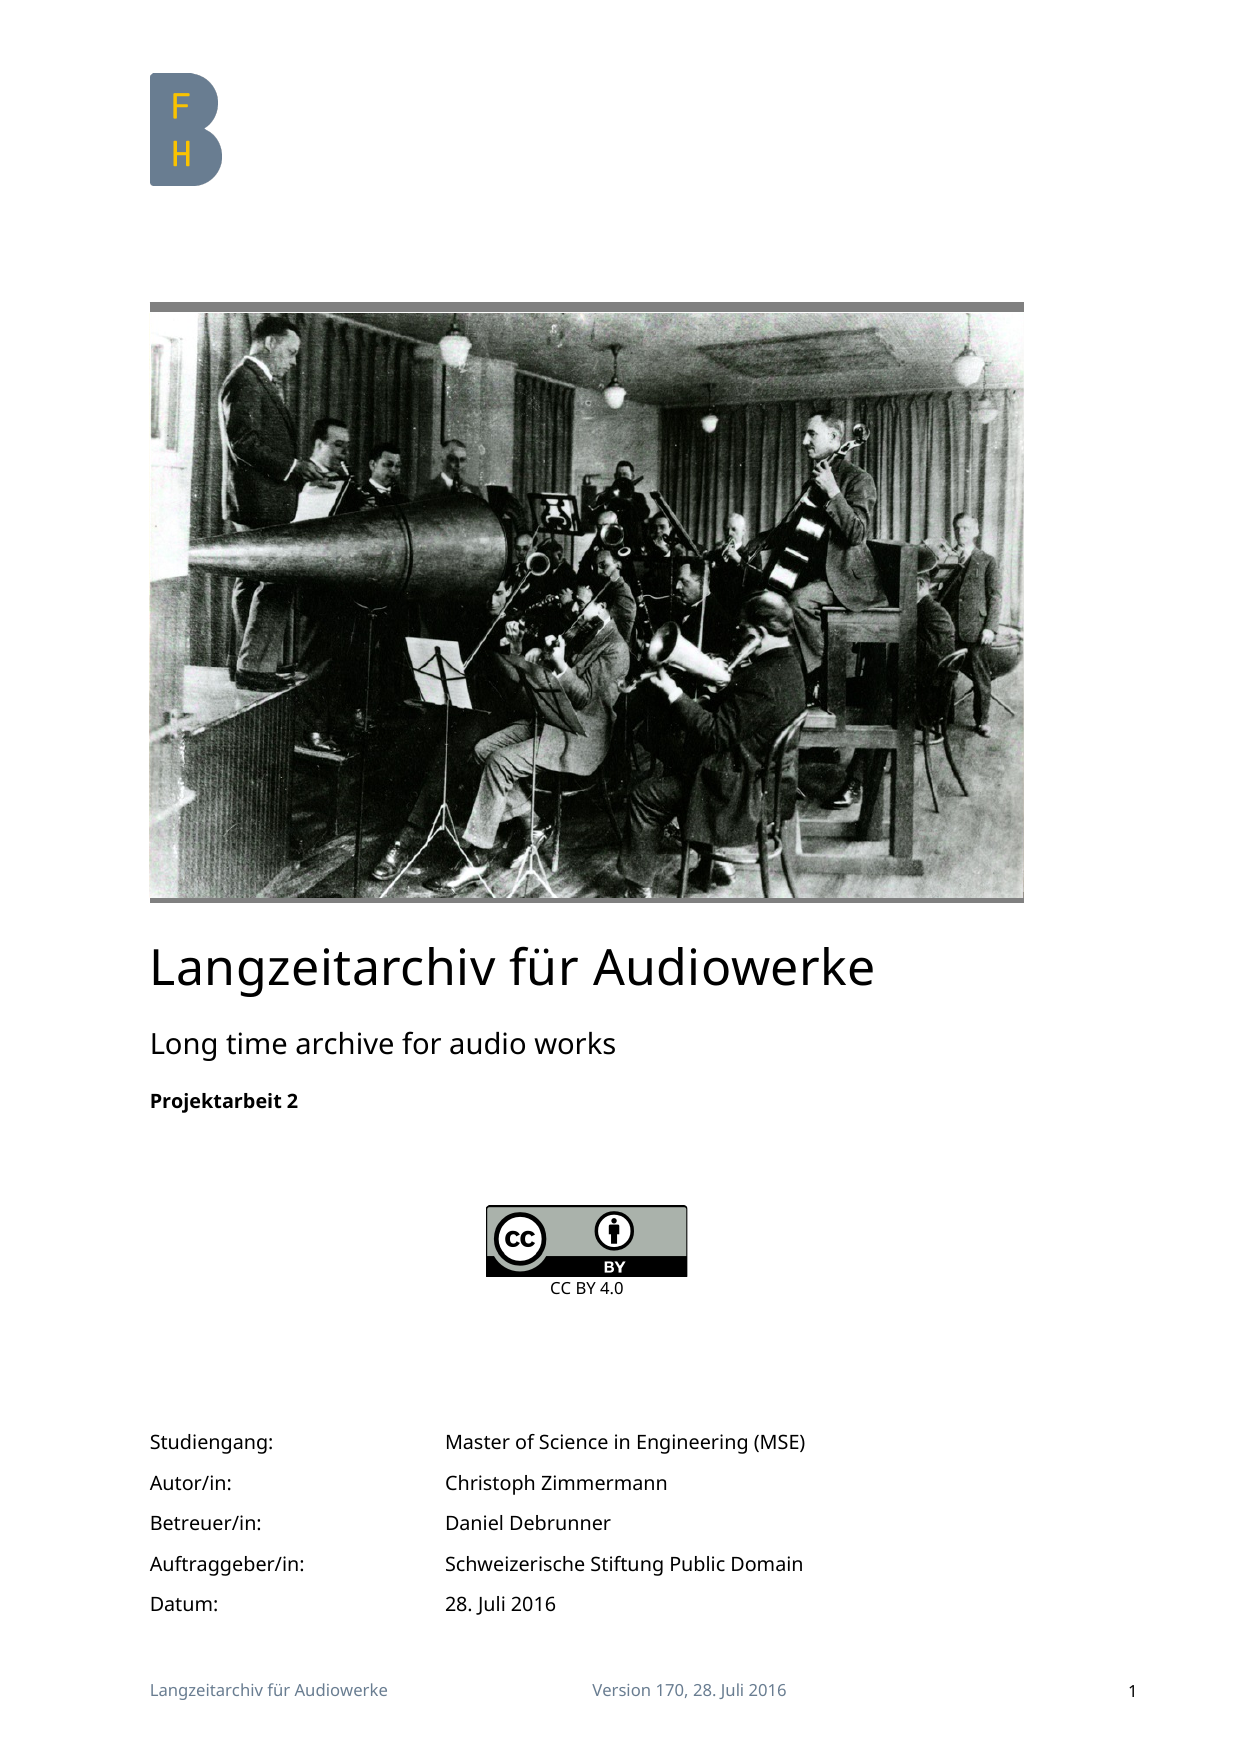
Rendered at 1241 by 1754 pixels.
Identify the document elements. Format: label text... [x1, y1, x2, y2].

picture [150, 73, 222, 186]
picture [486, 1205, 688, 1277]
table_cell Studiengang: Master of Science in Engineering (MSE) Autor/in: Christoph Zimmermann Betreuer/in: Daniel Debrunner Auftraggeber/in: Schweizerische Stiftung Public Domain Datum: 28. Juli 2016 [150, 1317, 1024, 1617]
picture [149, 313, 1024, 898]
table_cell Langzeitarchiv für Audiowerke Long time archive for audio works Projektarbeit 2 [150, 903, 1024, 1317]
